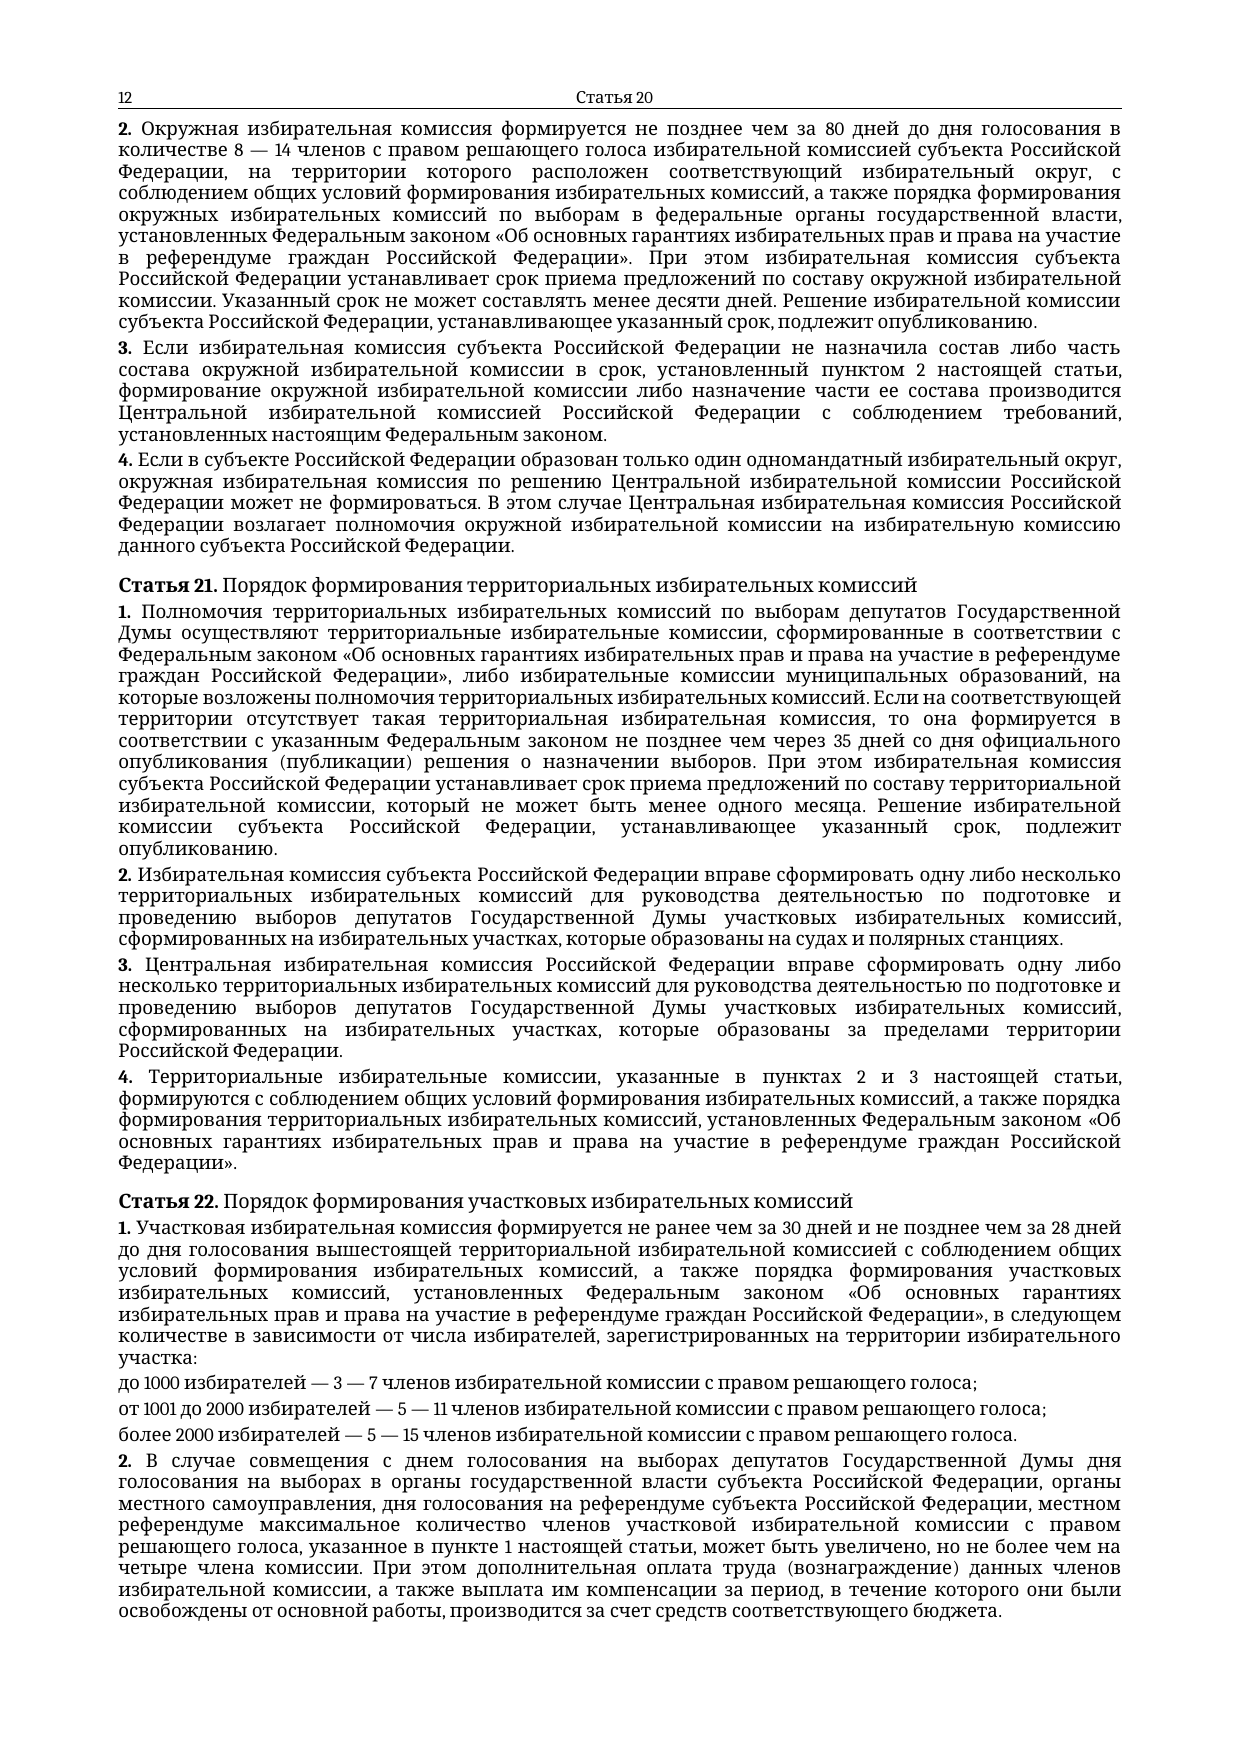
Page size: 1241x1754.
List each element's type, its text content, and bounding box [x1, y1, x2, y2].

text более 2000 избирателей — 5 — 15 членов избирательной комиссии с правом решающего голоса. [118, 1424, 1122, 1446]
text 3. Центральная избирательная комиссия Российской Федерации вправе сформировать одну либо несколько территориальных избирательных комиссий для руководства деятельностью по подготовке и проведению выборов депутатов Государственной Думы участковых избирательных комиссий, сформированных на избирательных участках, которые образованы за пределами территории Российской Федерации. [118, 954, 1122, 1062]
text 4. Территориальные избирательные комиссии, указанные в пунктах 2 и 3 настоящей статьи, формируются с соблюдением общих условий формирования избирательных комиссий, а также порядка формирования территориальных избирательных комиссий, установленных Федеральным законом «Об основных гарантиях избирательных прав и права на участие в референдуме граждан Российской Федерации». [118, 1066, 1122, 1174]
subtitle Статья 22. Порядок формирования участковых избирательных комиссий [118, 1191, 1122, 1214]
text 2. Окружная избирательная комиссия формируется не позднее чем за 80 дней до дня голосования в количестве 8 — 14 членов с правом решающего голоса избирательной комиссией субъекта Российской Федерации, на территории которого расположен соответствующий избирательный округ, с соблюдением общих условий формирования избирательных комиссий, а также порядка формирования окружных избирательных комиссий по выборам в федеральные органы государственной власти, установленных Федеральным законом «Об основных гарантиях избирательных прав и права на участие в референдуме граждан Российской Федерации». При этом избирательная комиссия субъекта Российской Федерации устанавливает срок приема предложений по составу окружной избирательной комиссии. Указанный срок не может составлять менее десяти дней. Решение избирательной комиссии субъекта Российской Федерации, устанавливающее указанный срок, подлежит опубликованию. [118, 118, 1122, 334]
text от 1001 до 2000 избирателей — 5 — 11 членов избирательной комиссии с правом решающего голоса; [118, 1399, 1122, 1420]
text до 1000 избирателей — 3 — 7 членов избирательной комиссии с правом решающего голоса; [118, 1373, 1122, 1394]
text 1. Участковая избирательная комиссия формируется не ранее чем за 30 дней и не позднее чем за 28 дней до дня голосования вышестоящей территориальной избирательной комиссией с соблюдением общих условий формирования избирательных комиссий, а также порядка формирования участковых избирательных комиссий, установленных Федеральным законом «Об основных гарантиях избирательных прав и права на участие в референдуме граждан Российской Федерации», в следующем количестве в зависимости от числа избирателей, зарегистрированных на территории избирательного участка: [118, 1218, 1122, 1369]
text 2. Избирательная комиссия субъекта Российской Федерации вправе сформировать одну либо несколько территориальных избирательных комиссий для руководства деятельностью по подготовке и проведению выборов депутатов Государственной Думы участковых избирательных комиссий, сформированных на избирательных участках, которые образованы на судах и полярных станциях. [118, 864, 1122, 950]
text 3. Если избирательная комиссия субъекта Российской Федерации не назначила состав либо часть состава окружной избирательной комиссии в срок, установленный пунктом 2 настоящей статьи, формирование окружной избирательной комиссии либо назначение части ее состава производится Центральной избирательной комиссией Российской Федерации с соблюдением требований, установленных настоящим Федеральным законом. [118, 338, 1122, 446]
text 1. Полномочия территориальных избирательных комиссий по выборам депутатов Государственной Думы осуществляют территориальные избирательные комиссии, сформированные в соответствии с Федеральным законом «Об основных гарантиях избирательных прав и права на участие в референдуме граждан Российской Федерации», либо избирательные комиссии муниципальных образований, на которые возложены полномочия территориальных избирательных комиссий. Если на соответствующей территории отсутствует такая территориальная избирательная комиссия, то она формируется в соответствии с указанным Федеральным законом не позднее чем через 35 дней со дня официального опубликования (публикации) решения о назначении выборов. При этом избирательная комиссия субъекта Российской Федерации устанавливает срок приема предложений по составу территориальной избирательной комиссии, который не может быть менее одного месяца. Решение избирательной комиссии субъекта Российской Федерации, устанавливающее указанный срок, подлежит опубликованию. [118, 601, 1122, 860]
text 2. В случае совмещения с днем голосования на выборах депутатов Государственной Думы дня голосования на выборах в органы государственной власти субъекта Российской Федерации, органы местного самоуправления, дня голосования на референдуме субъекта Российской Федерации, местном референдуме максимальное количество членов участковой избирательной комиссии с правом решающего голоса, указанное в пункте 1 настоящей статьи, может быть увеличено, но не более чем на четыре члена комиссии. При этом дополнительная оплата труда (вознаграждение) данных членов избирательной комиссии, а также выплата им компенсации за период, в течение которого они были освобождены от основной работы, производится за счет средств соответствующего бюджета. [118, 1450, 1122, 1623]
subtitle Статья 21. Порядок формирования территориальных избирательных комиссий [118, 574, 1122, 597]
text 4. Если в субъекте Российской Федерации образован только один одномандатный избирательный округ, окружная избирательная комиссия по решению Центральной избирательной комиссии Российской Федерации может не формироваться. В этом случае Центральная избирательная комиссия Российской Федерации возлагает полномочия окружной избирательной комиссии на избирательную комиссию данного субъекта Российской Федерации. [118, 450, 1122, 558]
